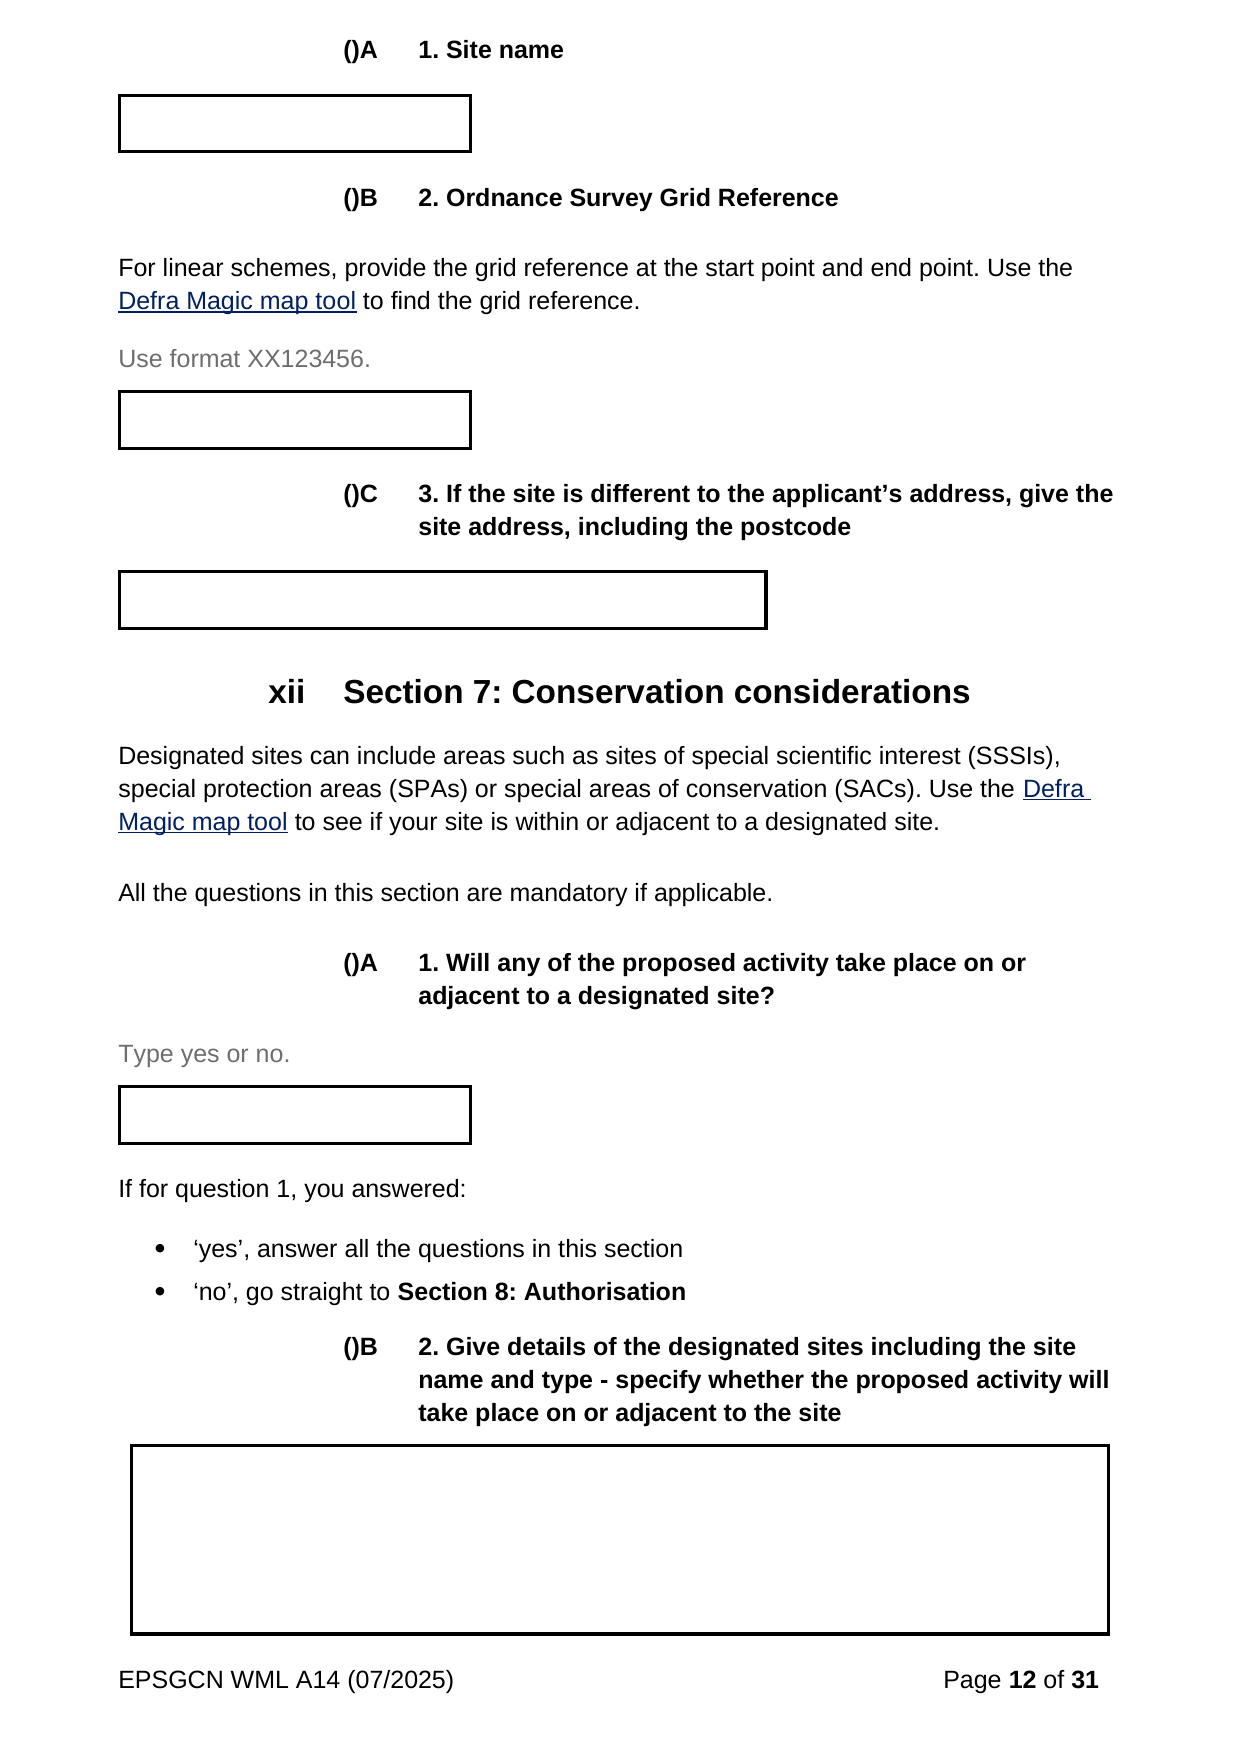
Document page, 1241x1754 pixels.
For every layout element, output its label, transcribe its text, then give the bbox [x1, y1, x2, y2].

text Designated sites can include areas such as sites of special scientific interest (SSSIs), special protection areas (SPAs) or special areas of conservation (SACs). Use the Defra Magic map tool to see if your site is within or adjacent to a designated site. [118, 741, 1122, 836]
text Type yes or no. [118, 1039, 1122, 1068]
subtitle Section 7: Conservation considerations [268, 672, 1122, 710]
subtitle 1. Site name [343, 35, 1122, 64]
text All the questions in this section are mandatory if applicable. [118, 878, 1122, 906]
subtitle 1. Will any of the proposed activity take place on or adjacent to a designated site? [343, 948, 1122, 1010]
subtitle 2. Give details of the designated sites including the site name and type - specify whether the proposed activity will take place on or adjacent to the site [343, 1332, 1122, 1427]
text For linear schemes, provide the grid reference at the start point and end point. Use the Defra Magic map tool to find the grid reference. [118, 253, 1122, 315]
text Use format XX123456. [118, 344, 1122, 373]
text If for question 1, you answered: [118, 1174, 1122, 1203]
list ‘yes’, answer all the questions in this section [156, 1232, 1122, 1263]
subtitle 2. Ordnance Survey Grid Reference [343, 183, 1122, 211]
list ‘no’, go straight to Section 8: Authorisation [156, 1276, 1122, 1307]
subtitle 3. If the site is different to the applicant’s address, give the site address, including the postcode [343, 479, 1122, 541]
